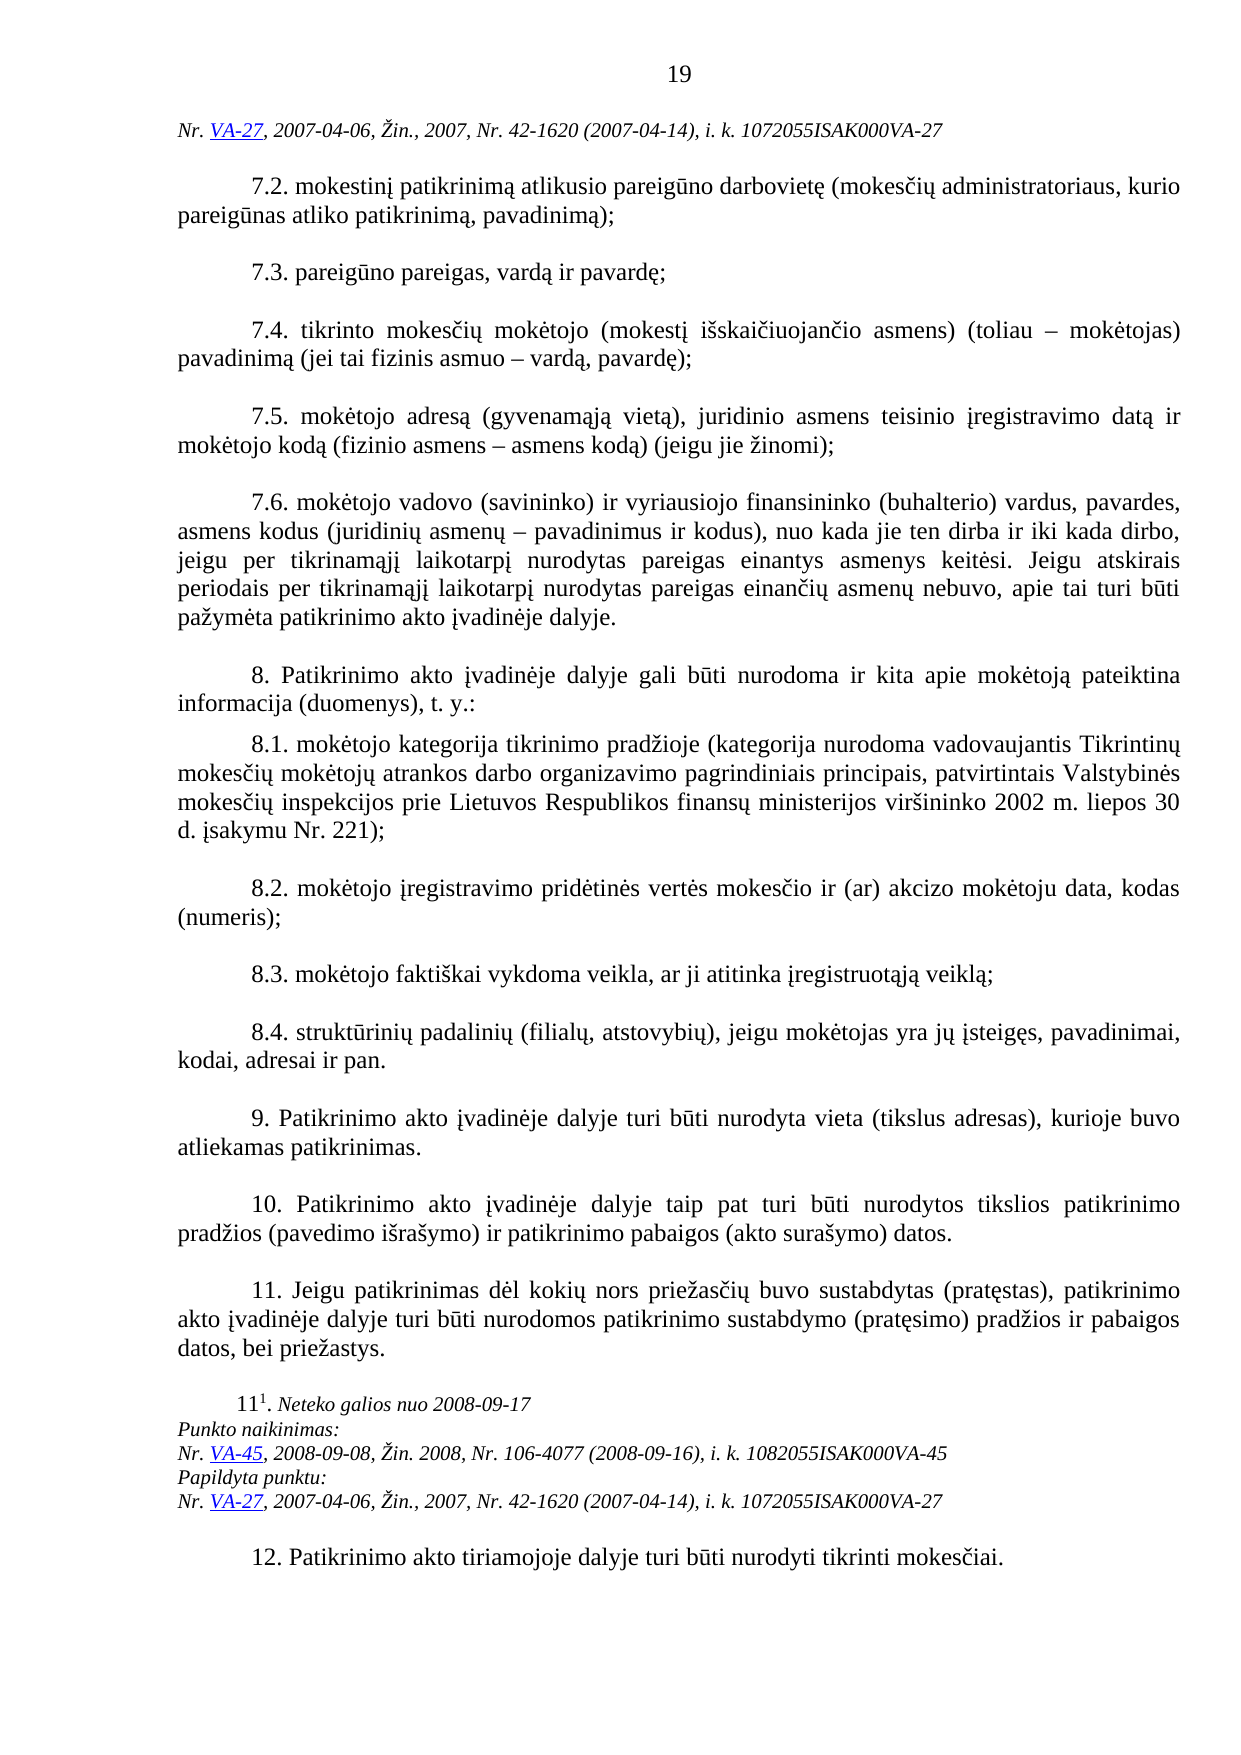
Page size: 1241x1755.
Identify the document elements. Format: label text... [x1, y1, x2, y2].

text 7.3. pareigūno pareigas, vardą ir pavardę; [177, 257, 1181, 286]
text Punkto naikinimas: [177, 1417, 1181, 1441]
text 7.5. mokėtojo adresą (gyvenamąją vietą), juridinio asmens teisinio įregistravimo datą ir mokėtojo kodą (fizinio asmens – asmens kodą) (jeigu jie žinomi); [177, 401, 1181, 458]
text 7.4. tikrinto mokesčių mokėtojo (mokestį išskaičiuojančio asmens) (toliau – mokėtojas) pavadinimą (jei tai fizinis asmuo – vardą, pavardę); [177, 315, 1181, 372]
text 7.2. mokestinį patikrinimą atlikusio pareigūno darbovietę (mokesčių administratoriaus, kurio pareigūnas atliko patikrinimą, pavadinimą); [177, 171, 1181, 228]
text Nr. VA-27, 2007-04-06, Žin., 2007, Nr. 42-1620 (2007-04-14), i. k. 1072055ISAK000VA-27 [177, 118, 1181, 142]
text 111. Neteko galios nuo 2008-09-17 [177, 1390, 1181, 1417]
text Nr. VA-27, 2007-04-06, Žin., 2007, Nr. 42-1620 (2007-04-14), i. k. 1072055ISAK000VA-27 [177, 1489, 1181, 1513]
text Nr. VA-45, 2008-09-08, Žin. 2008, Nr. 106-4077 (2008-09-16), i. k. 1082055ISAK000VA-45 [177, 1441, 1181, 1465]
text 8.4. struktūrinių padalinių (filialų, atstovybių), jeigu mokėtojas yra jų įsteigęs, pavadinimai, kodai, adresai ir pan. [177, 1017, 1181, 1074]
text 8.3. mokėtojo faktiškai vykdoma veikla, ar ji atitinka įregistruotąją veiklą; [177, 959, 1181, 988]
text 11. Jeigu patikrinimas dėl kokių nors priežasčių buvo sustabdytas (pratęstas), patikrinimo akto įvadinėje dalyje turi būti nurodomos patikrinimo sustabdymo (pratęsimo) pradžios ir pabaigos datos, bei priežastys. [177, 1275, 1181, 1362]
text 10. Patikrinimo akto įvadinėje dalyje taip pat turi būti nurodytos tikslios patikrinimo pradžios (pavedimo išrašymo) ir patikrinimo pabaigos (akto surašymo) datos. [177, 1189, 1181, 1247]
text Papildyta punktu: [177, 1465, 1181, 1489]
text 8. Patikrinimo akto įvadinėje dalyje gali būti nurodoma ir kita apie mokėtoją pateiktina informacija (duomenys), t. y.: [177, 660, 1181, 717]
text 9. Patikrinimo akto įvadinėje dalyje turi būti nurodyta vieta (tikslus adresas), kurioje buvo atliekamas patikrinimas. [177, 1103, 1181, 1160]
text 8.1. mokėtojo kategorija tikrinimo pradžioje (kategorija nurodoma vadovaujantis Tikrintinų mokesčių mokėtojų atrankos darbo organizavimo pagrindiniais principais, patvirtintais Valstybinės mokesčių inspekcijos prie Lietuvos Respublikos finansų ministerijos viršininko 2002 m. liepos 30 d. įsakymu Nr. 221); [177, 729, 1181, 844]
text 8.2. mokėtojo įregistravimo pridėtinės vertės mokesčio ir (ar) akcizo mokėtoju data, kodas (numeris); [177, 873, 1181, 930]
text 12. Patikrinimo akto tiriamojoje dalyje turi būti nurodyti tikrinti mokesčiai. [177, 1542, 1181, 1571]
text 7.6. mokėtojo vadovo (savininko) ir vyriausiojo finansininko (buhalterio) vardus, pavardes, asmens kodus (juridinių asmenų – pavadinimus ir kodus), nuo kada jie ten dirba ir iki kada dirbo, jeigu per tikrinamąjį laikotarpį nurodytas pareigas einantys asmenys keitėsi. Jeigu atskirais periodais per tikrinamąjį laikotarpį nurodytas pareigas einančių asmenų nebuvo, apie tai turi būti pažymėta patikrinimo akto įvadinėje dalyje. [177, 487, 1181, 631]
